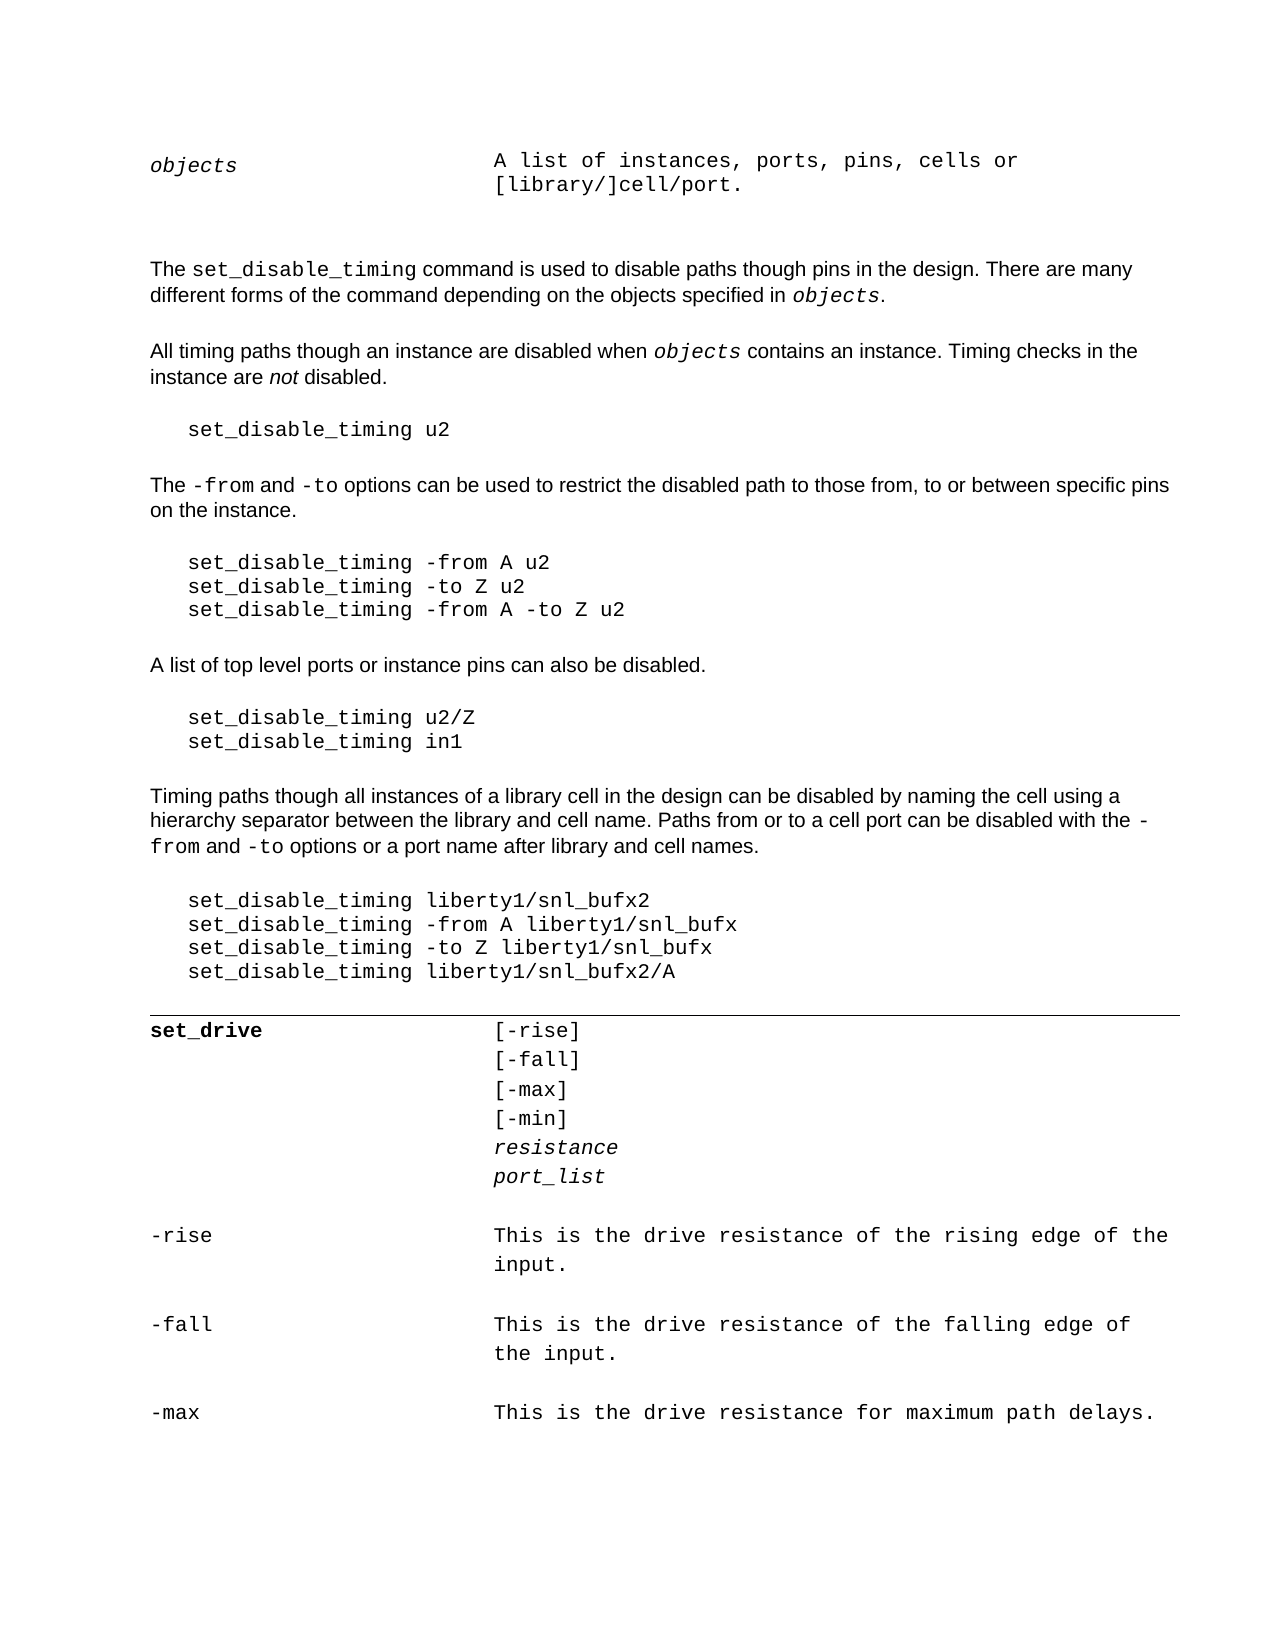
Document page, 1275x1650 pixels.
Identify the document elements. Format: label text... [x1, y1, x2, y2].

text set_disable_timing u2/Z set_disable_timing in1 [187, 707, 1180, 754]
table_cell -rise [150, 1220, 493, 1308]
text set_disable_timing u2 [187, 419, 1180, 442]
table_header [-rise] [-fall] [-max] [-min] resistance port_list [493, 1016, 1180, 1220]
table_cell This is the drive resistance of the falling edge of the input. [493, 1308, 1180, 1396]
table_cell This is the drive resistance for maximum path delays. [493, 1396, 1180, 1456]
text Timing paths though all instances of a library cell in the design can be disabled by naming the cell using a hierarchy separator between the library and cell name. Paths from or to a cell port can be disabled with the -from and -to options or a port name after library and cell names. [150, 784, 1180, 860]
text A list of top level ports or instance pins can also be disabled. [150, 653, 1180, 677]
text set_disable_timing liberty1/snl_bufx2 set_disable_timing -from A liberty1/snl_bufx set_disable_timing -to Z liberty1/snl_bufx set_disable_timing liberty1/snl_bufx2/A [187, 890, 1180, 984]
table_cell This is the drive resistance of the rising edge of the input. [493, 1220, 1180, 1308]
table_header set_drive [150, 1016, 493, 1220]
text set_disable_timing -from A u2 set_disable_timing -to Z u2 set_disable_timing -from A -to Z u2 [187, 552, 1180, 623]
text The -from and -to options can be used to restrict the disabled path to those from, to or between specific pins on the instance. [150, 472, 1180, 522]
table_cell -fall [150, 1308, 493, 1396]
text All timing paths though an instance are disabled when objects contains an instance. Timing checks in the instance are not disabled. [150, 339, 1180, 389]
table_cell A list of instances, ports, pins, cells or [library/]cell/port. [494, 150, 1182, 227]
table_cell -max [150, 1396, 493, 1456]
table_cell objects [150, 150, 493, 227]
text The set_disable_timing command is used to disable paths though pins in the design. There are many different forms of the command depending on the objects specified in objects. [150, 257, 1180, 309]
